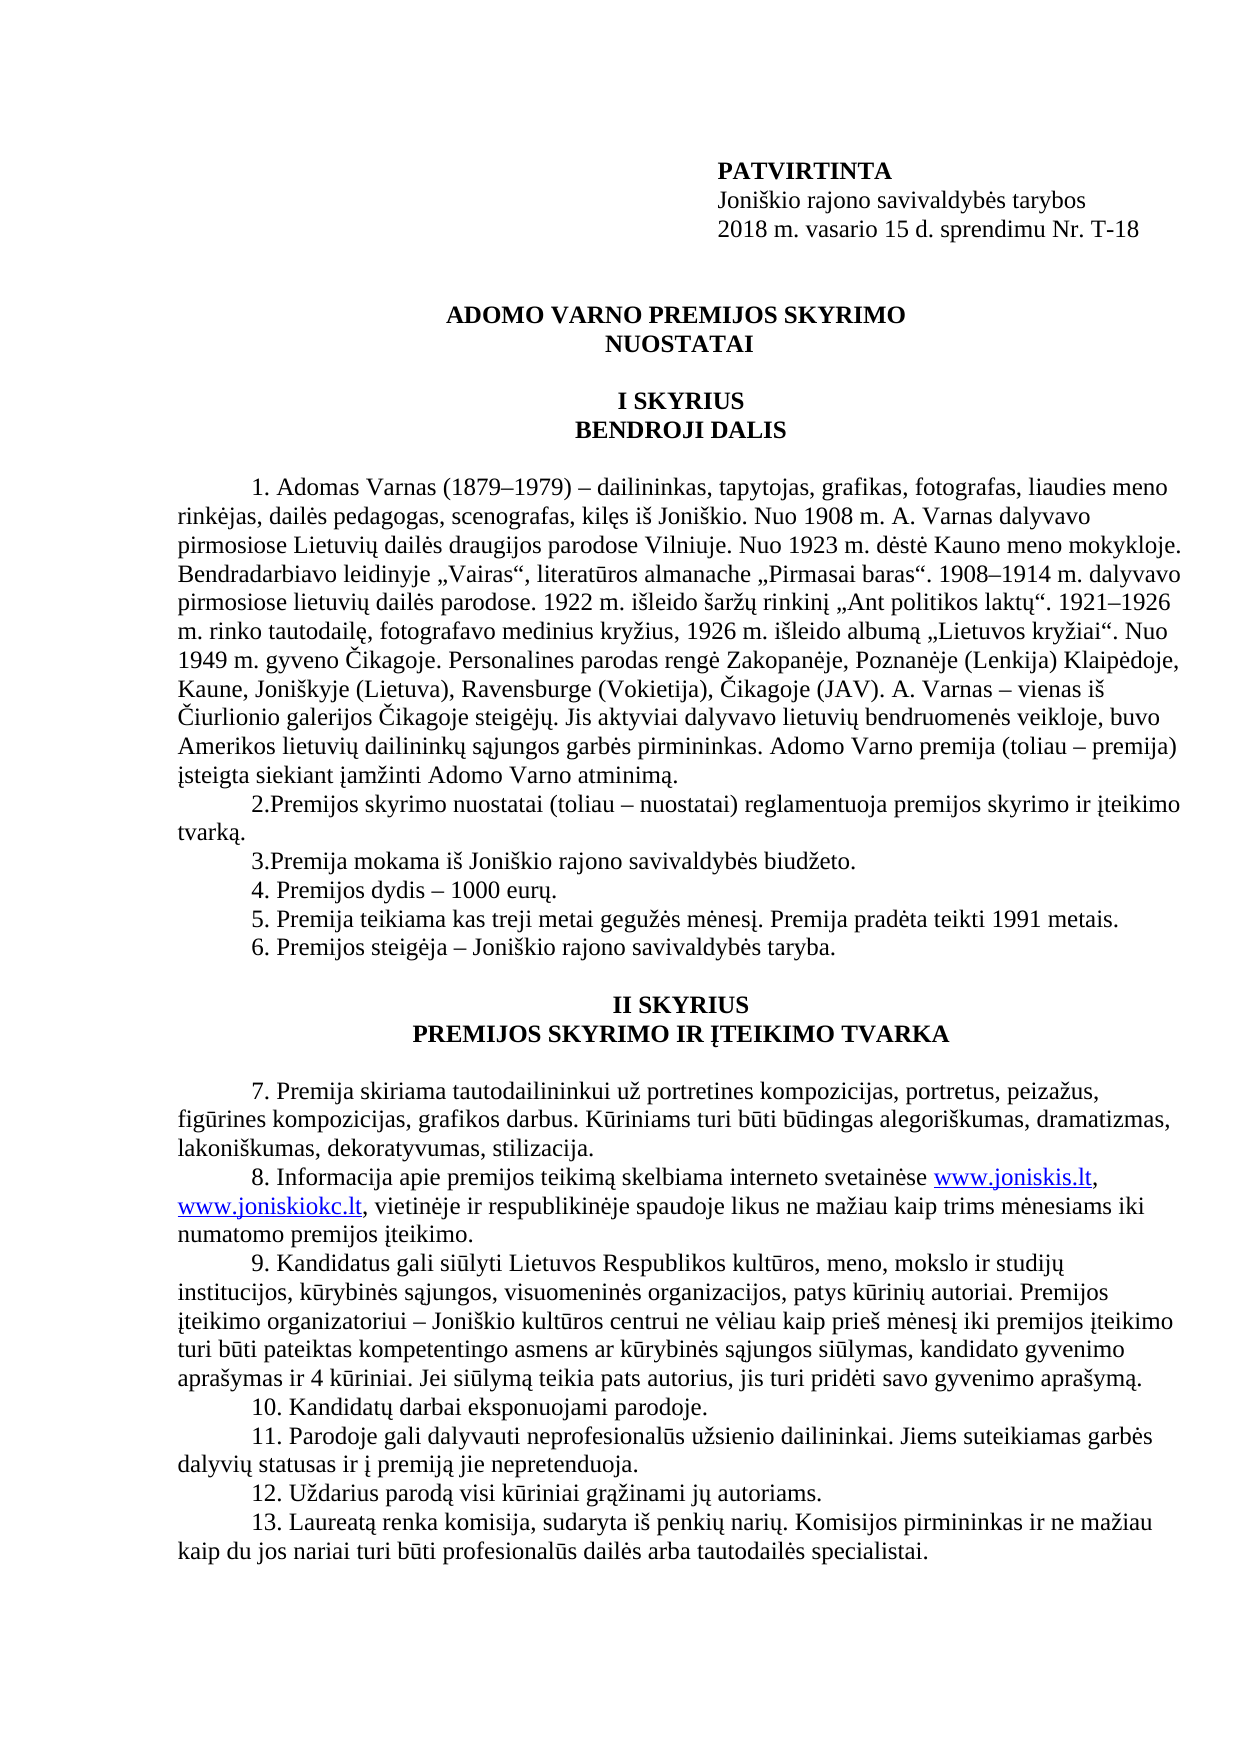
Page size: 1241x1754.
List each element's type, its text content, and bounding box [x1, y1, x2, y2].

text Joniškio rajono savivaldybės tarybos [417, 185, 1181, 214]
text 6. Premijos steigėja – Joniškio rajono savivaldybės taryba. [177, 932, 1184, 961]
text BENDROJI DALIS [177, 415, 1184, 444]
text 1. Adomas Varnas (1879–1979) – dailininkas, tapytojas, grafikas, fotografas, liaudies meno rinkėjas, dailės pedagogas, scenografas, kilęs iš Joniškio. Nuo 1908 m. A. Varnas dalyvavo pirmosiose Lietuvių dailės draugijos parodose Vilniuje. Nuo 1923 m. dėstė Kauno meno mokykloje. Bendradarbiavo leidinyje „Vairas“, literatūros almanache „Pirmasai baras“. 1908–1914 m. dalyvavo pirmosiose lietuvių dailės parodose. 1922 m. išleido šaržų rinkinį „Ant politikos laktų“. 1921–1926 m. rinko tautodailę, fotografavo medinius kryžius, 1926 m. išleido albumą „Lietuvos kryžiai“. Nuo 1949 m. gyveno Čikagoje. Personalines parodas rengė Zakopanėje, Poznanėje (Lenkija) Klaipėdoje, Kaune, Joniškyje (Lietuva), Ravensburge (Vokietija), Čikagoje (JAV). A. Varnas – vienas iš Čiurlionio galerijos Čikagoje steigėjų. Jis aktyviai dalyvavo lietuvių bendruomenės veikloje, buvo Amerikos lietuvių dailininkų sąjungos garbės pirmininkas. Adomo Varno premija (toliau – premija) įsteigta siekiant įamžinti Adomo Varno atminimą. [177, 472, 1184, 789]
text 8. Informacija apie premijos teikimą skelbiama interneto svetainėse www.joniskis.lt, www.joniskiokc.lt, vietinėje ir respublikinėje spaudoje likus ne mažiau kaip trims mėnesiams iki numatomo premijos įteikimo. [177, 1162, 1184, 1248]
text 2018 m. vasario 15 d. sprendimu Nr. T-18 [582, 214, 1181, 242]
text ADOMO VARNO PREMIJOS SKYRIMO [177, 300, 1181, 329]
text 9. Kandidatus gali siūlyti Lietuvos Respublikos kultūros, meno, mokslo ir studijų institucijos, kūrybinės sąjungos, visuomeninės organizacijos, patys kūrinių autoriai. Premijos įteikimo organizatoriui – Joniškio kultūros centrui ne vėliau kaip prieš mėnesį iki premijos įteikimo turi būti pateiktas kompetentingo asmens ar kūrybinės sąjungos siūlymas, kandidato gyvenimo aprašymas ir 4 kūriniai. Jei siūlymą teikia pats autorius, jis turi pridėti savo gyvenimo aprašymą. [177, 1248, 1184, 1392]
text 13. Laureatą renka komisija, sudaryta iš penkių narių. Komisijos pirmininkas ir ne mažiau kaip du jos nariai turi būti profesionalūs dailės arba tautodailės specialistai. [177, 1507, 1184, 1564]
text NUOSTATAI [177, 329, 1181, 357]
text I SKYRIUS [177, 386, 1184, 415]
text 2.Premijos skyrimo nuostatai (toliau – nuostatai) reglamentuoja premijos skyrimo ir įteikimo tvarką. [177, 789, 1184, 846]
text II SKYRIUS [177, 990, 1184, 1019]
text 4. Premijos dydis – 1000 eurų. [177, 875, 1184, 904]
text 5. Premija teikiama kas treji metai gegužės mėnesį. Premija pradėta teikti 1991 metais. [177, 904, 1184, 932]
text 10. Kandidatų darbai eksponuojami parodoje. [177, 1392, 1184, 1421]
text 11. Parodoje gali dalyvauti neprofesionalūs užsienio dailininkai. Jiems suteikiamas garbės dalyvių statusas ir į premiją jie nepretenduoja. [177, 1421, 1184, 1478]
text 7. Premija skiriama tautodailininkui už portretines kompozicijas, portretus, peizažus, figūrines kompozicijas, grafikos darbus. Kūriniams turi būti būdingas alegoriškumas, dramatizmas, lakoniškumas, dekoratyvumas, stilizacija. [177, 1076, 1184, 1162]
text 12. Uždarius parodą visi kūriniai grąžinami jų autoriams. [177, 1478, 1184, 1507]
text PREMIJOS SKYRIMO IR ĮTEIKIMO TVARKA [177, 1019, 1184, 1047]
text PATVIRTINTA [582, 156, 1181, 185]
text 3.Premija mokama iš Joniškio rajono savivaldybės biudžeto. [177, 846, 1184, 875]
